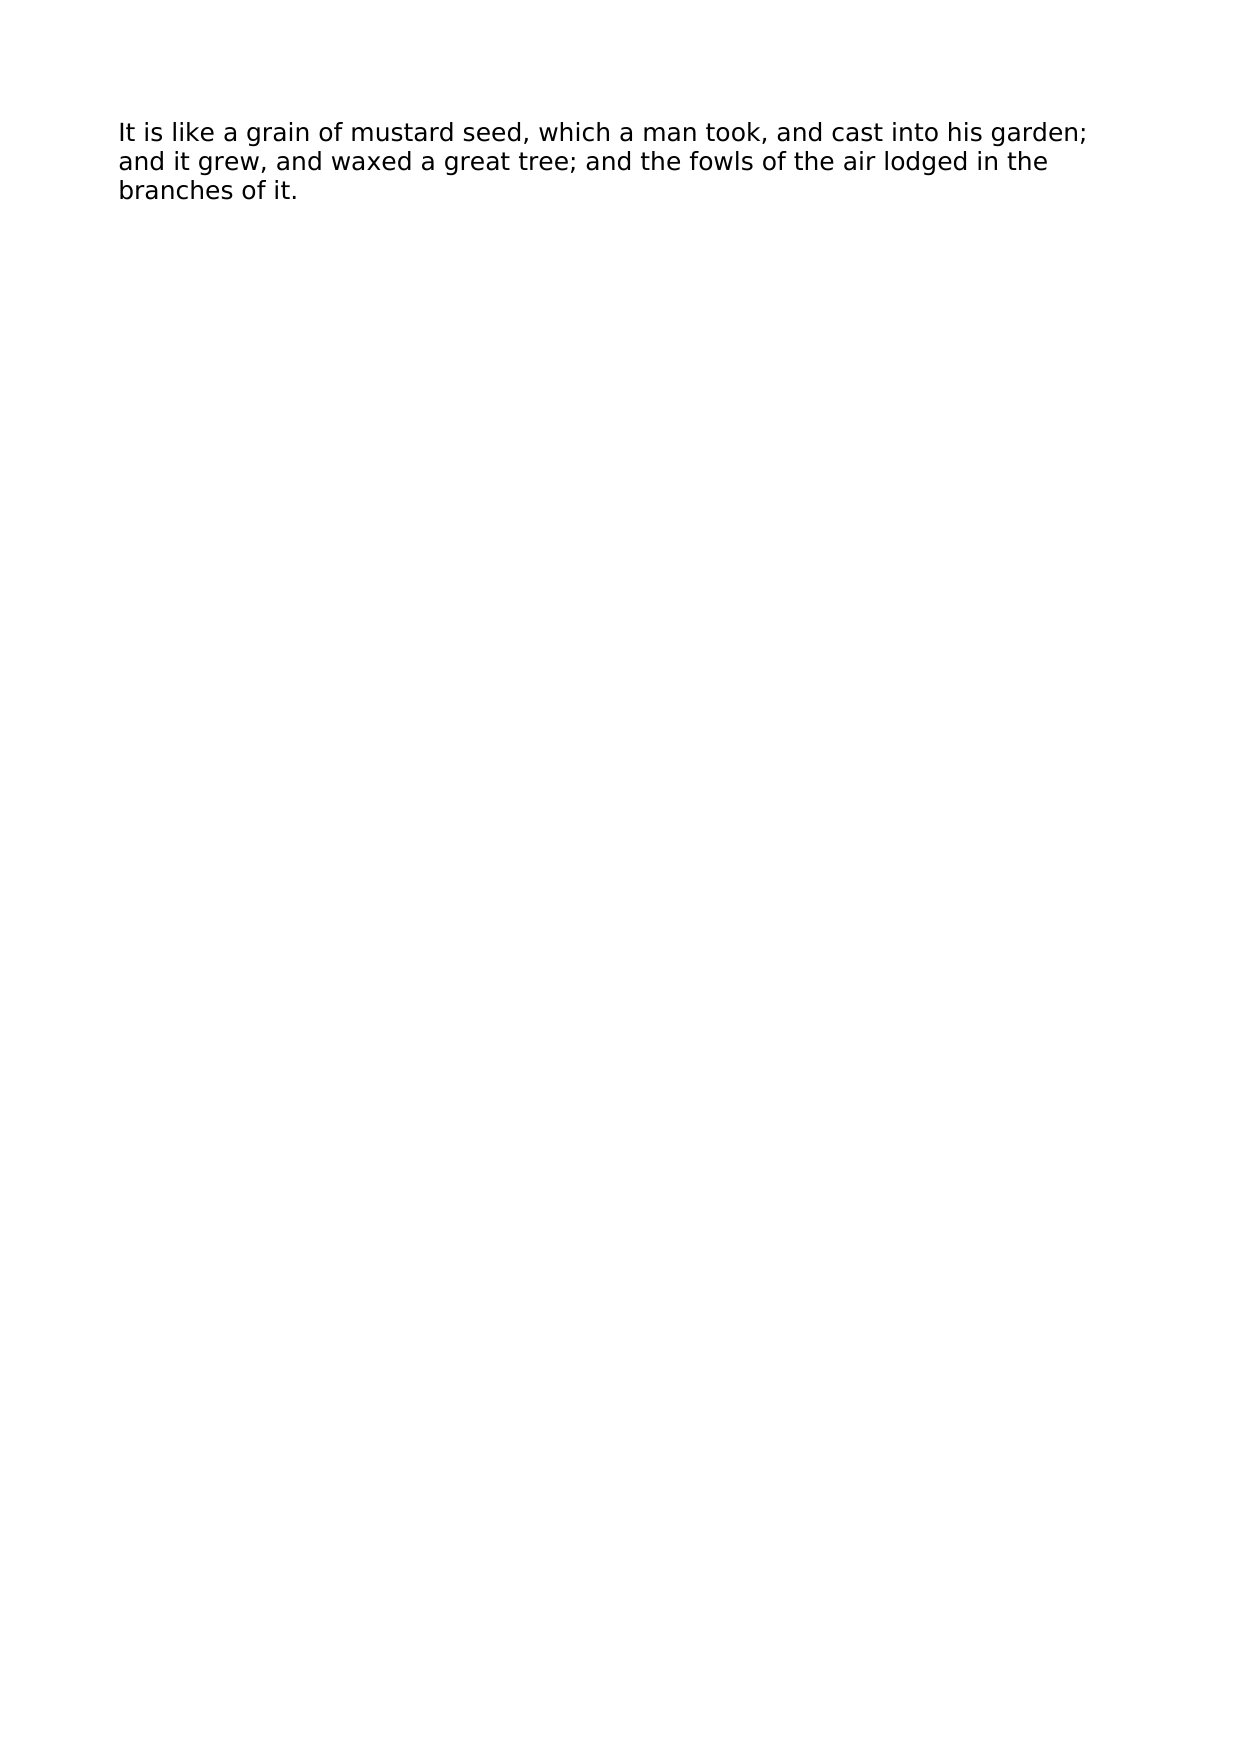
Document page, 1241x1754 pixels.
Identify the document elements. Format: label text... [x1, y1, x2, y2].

text It is like a grain of mustard seed, which a man took, and cast into his garden; and it grew, and waxed a great tree; and the fowls of the air lodged in the branches of it. [118, 118, 1122, 206]
